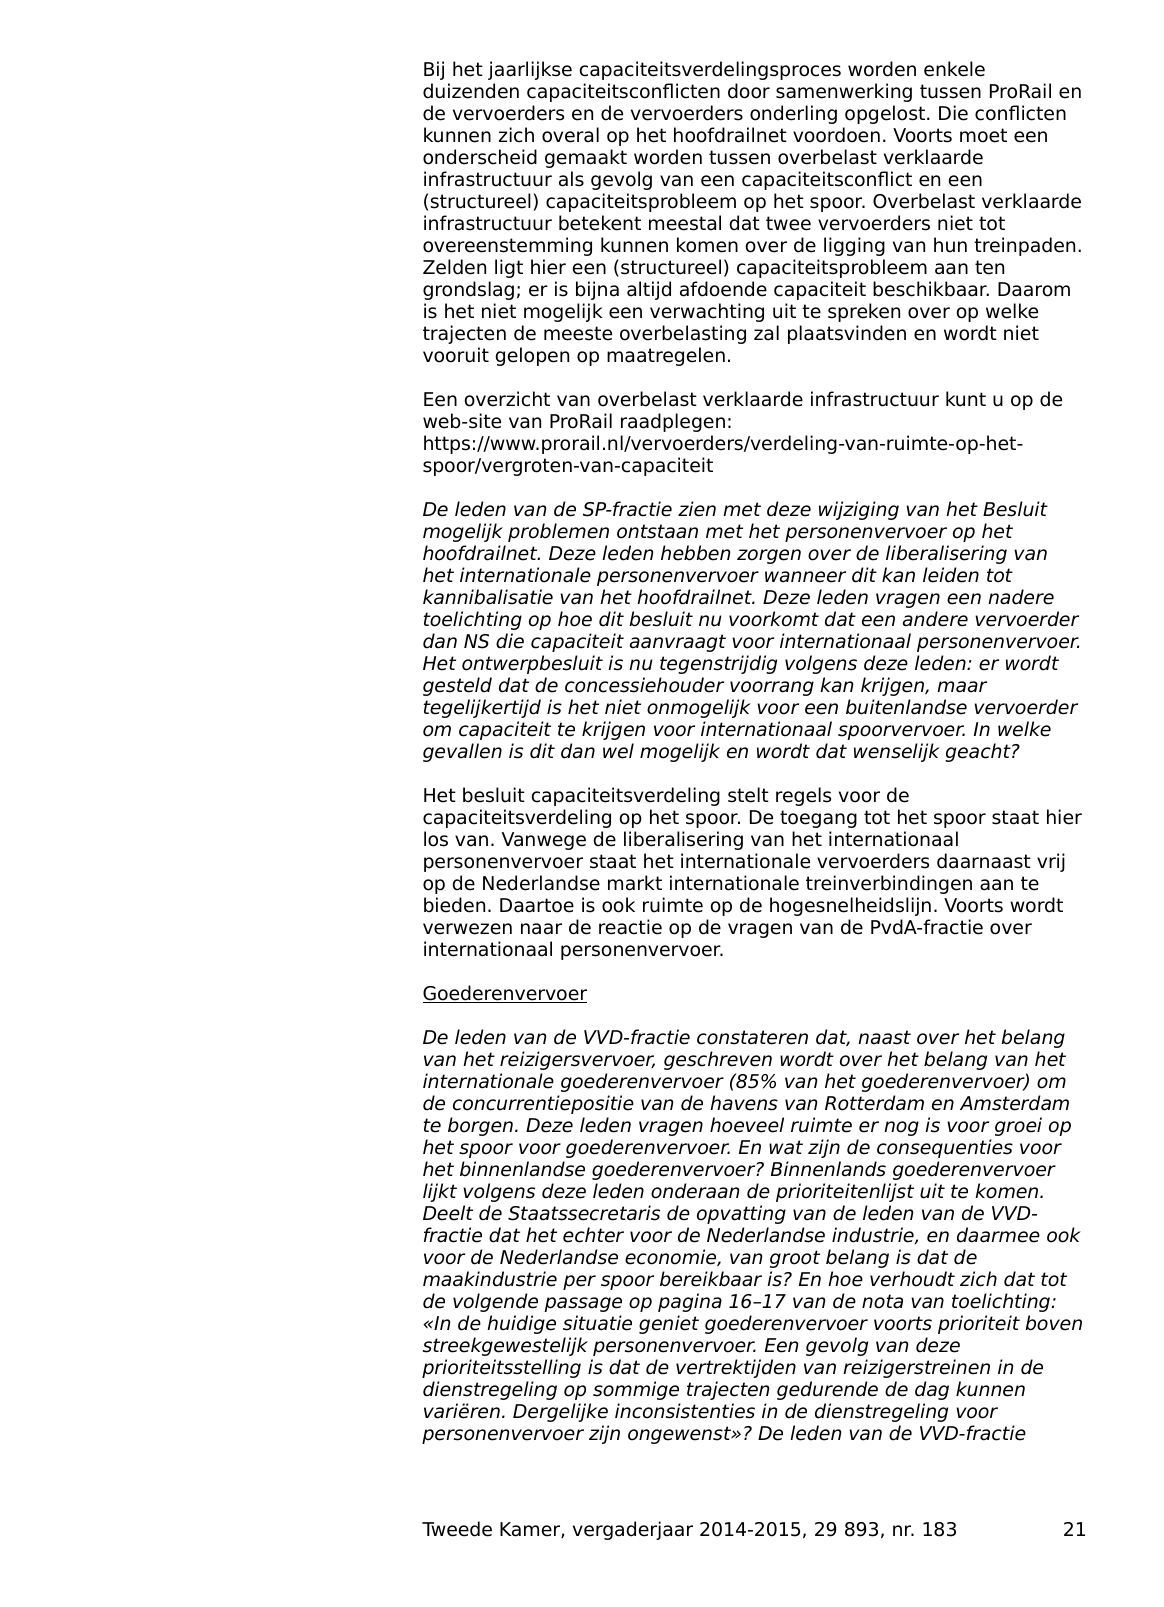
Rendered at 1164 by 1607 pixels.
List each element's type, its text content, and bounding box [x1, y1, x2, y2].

subtitle Goederenvervoer [422, 983, 1087, 1005]
text De leden van de VVD-fractie constateren dat, naast over het belang van het reizigersvervoer, geschreven wordt over het belang van het internationale goederenvervoer (85% van het goederenvervoer) om de concurrentiepositie van de havens van Rotterdam en Amsterdam te borgen. Deze leden vragen hoeveel ruimte er nog is voor groei op het spoor voor goederenvervoer. En wat zijn de consequenties voor het binnenlandse goederenvervoer? Binnenlands goederenvervoer lijkt volgens deze leden onderaan de prioriteitenlijst uit te komen. Deelt de Staatssecretaris de opvatting van de leden van de VVD-fractie dat het echter voor de Nederlandse industrie, en daarmee ook voor de Nederlandse economie, van groot belang is dat de maakindustrie per spoor bereikbaar is? En hoe verhoudt zich dat tot de volgende passage op pagina 16–17 van de nota van toelichting: «In de huidige situatie geniet goederenvervoer voorts prioriteit boven streekgewestelijk personenvervoer. Een gevolg van deze prioriteitsstelling is dat de vertrektijden van reizigerstreinen in de dienstregeling op sommige trajecten gedurende de dag kunnen variëren. Dergelijke inconsistenties in de dienstregeling voor personenvervoer zijn ongewenst»? De leden van de VVD-fractie [422, 1027, 1087, 1445]
text Het besluit capaciteitsverdeling stelt regels voor de capaciteitsverdeling op het spoor. De toegang tot het spoor staat hier los van. Vanwege de liberalisering van het internationaal personenvervoer staat het internationale vervoerders daarnaast vrij op de Nederlandse markt internationale treinverbindingen aan te bieden. Daartoe is ook ruimte op de hogesnelheidslijn. Voorts wordt verwezen naar de reactie op de vragen van de PvdA-fractie over internationaal personenvervoer. [422, 785, 1087, 961]
text Een overzicht van overbelast verklaarde infrastructuur kunt u op de web-site van ProRail raadplegen: [422, 389, 1087, 433]
text https://www.prorail.nl/vervoerders/verdeling-van-ruimte-op-het-spoor/vergroten-van-capaciteit [422, 433, 1087, 477]
text De leden van de SP-fractie zien met deze wijziging van het Besluit mogelijk problemen ontstaan met het personenvervoer op het hoofdrailnet. Deze leden hebben zorgen over de liberalisering van het internationale personenvervoer wanneer dit kan leiden tot kannibalisatie van het hoofdrailnet. Deze leden vragen een nadere toelichting op hoe dit besluit nu voorkomt dat een andere vervoerder dan NS die capaciteit aanvraagt voor internationaal personenvervoer. Het ontwerpbesluit is nu tegenstrijdig volgens deze leden: er wordt gesteld dat de concessiehouder voorrang kan krijgen, maar tegelijkertijd is het niet onmogelijk voor een buitenlandse vervoerder om capaciteit te krijgen voor internationaal spoorvervoer. In welke gevallen is dit dan wel mogelijk en wordt dat wenselijk geacht? [422, 499, 1087, 763]
text Bij het jaarlijkse capaciteitsverdelingsproces worden enkele duizenden capaciteitsconflicten door samenwerking tussen ProRail en de vervoerders en de vervoerders onderling opgelost. Die conflicten kunnen zich overal op het hoofdrailnet voordoen. Voorts moet een onderscheid gemaakt worden tussen overbelast verklaarde infrastructuur als gevolg van een capaciteitsconflict en een (structureel) capaciteitsprobleem op het spoor. Overbelast verklaarde infrastructuur betekent meestal dat twee vervoerders niet tot overeenstemming kunnen komen over de ligging van hun treinpaden. Zelden ligt hier een (structureel) capaciteitsprobleem aan ten grondslag; er is bijna altijd afdoende capaciteit beschikbaar. Daarom is het niet mogelijk een verwachting uit te spreken over op welke trajecten de meeste overbelasting zal plaatsvinden en wordt niet vooruit gelopen op maatregelen. [422, 59, 1087, 367]
